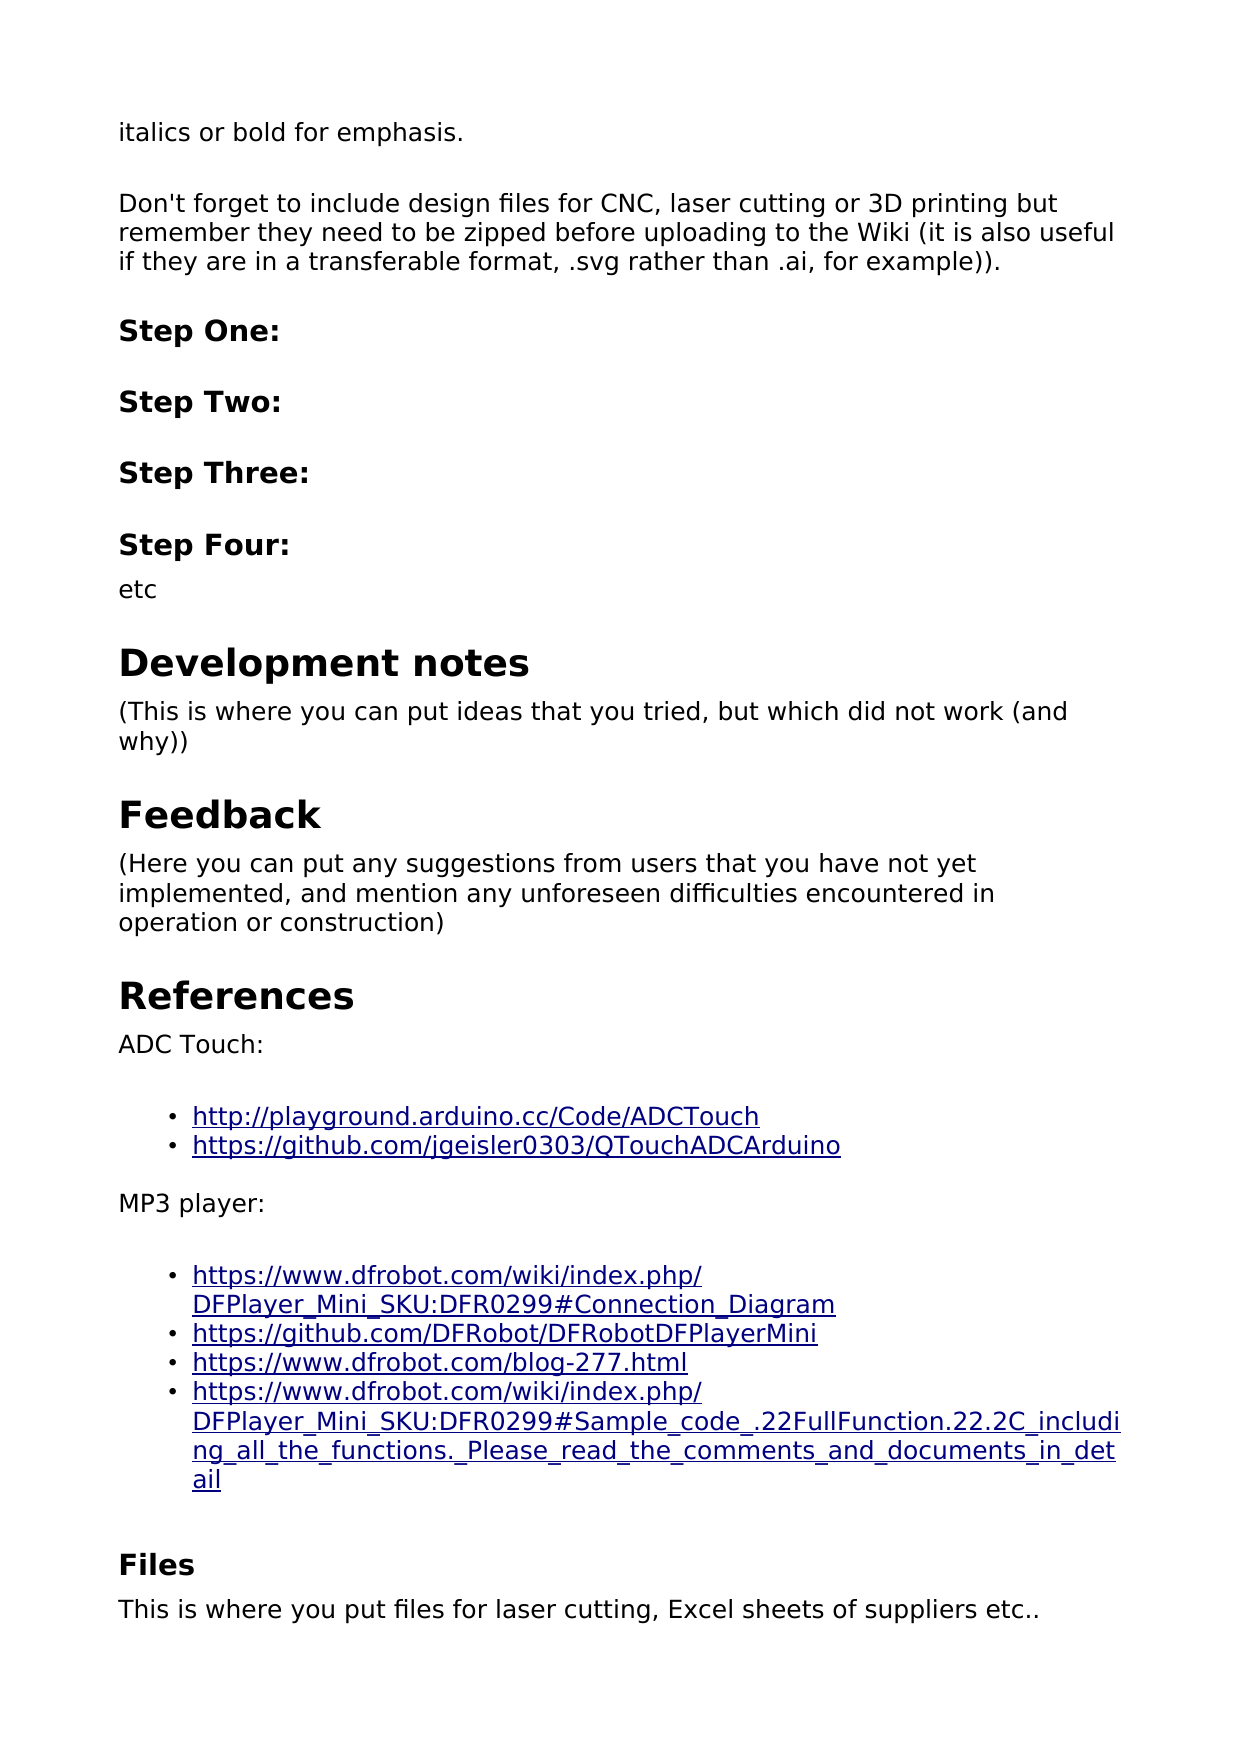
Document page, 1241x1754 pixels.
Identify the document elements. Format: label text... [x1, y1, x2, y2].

text ADC Touch: [118, 1031, 1122, 1060]
subtitle Step One: [118, 314, 1122, 348]
list https://github.com/jgeisler0303/QTouchADCArduino [177, 1131, 1122, 1160]
list https://www.dfrobot.com/wiki/index.php/DFPlayer_Mini_SKU:DFR0299#Sample_code_.22FullFunction.22.2C_including_all_the_functions._Please_read_the_comments_and_documents_in_detail [177, 1377, 1122, 1494]
subtitle Development notes [118, 641, 1122, 685]
text Don't forget to include design files for CNC, laser cutting or 3D printing but remember they need to be zipped before uploading to the Wiki (it is also useful if they are in a transferable format, .svg rather than .ai, for example)). [118, 189, 1122, 276]
list https://www.dfrobot.com/blog-277.html [177, 1348, 1122, 1377]
list https://www.dfrobot.com/wiki/index.php/DFPlayer_Mini_SKU:DFR0299#Connection_Diagram [177, 1261, 1122, 1319]
text etc [118, 575, 1122, 604]
text MP3 player: [118, 1190, 1122, 1219]
text This is where you put files for laser cutting, Excel sheets of suppliers etc.. [118, 1595, 1122, 1624]
subtitle Step Two: [118, 385, 1122, 419]
list http://playground.arduino.cc/Code/ADCTouch [177, 1102, 1122, 1131]
text italics or bold for emphasis. [118, 118, 1122, 176]
subtitle Feedback [118, 793, 1122, 837]
subtitle References [118, 974, 1122, 1018]
subtitle Step Four: [118, 528, 1122, 562]
subtitle Step Three: [118, 457, 1122, 491]
text (This is where you can put ideas that you tried, but which did not work (and why)) [118, 698, 1122, 756]
subtitle Files [118, 1549, 1122, 1583]
list https://github.com/DFRobot/DFRobotDFPlayerMini [177, 1319, 1122, 1348]
text (Here you can put any suggestions from users that you have not yet implemented, and mention any unforeseen difficulties encountered in operation or construction) [118, 849, 1122, 937]
